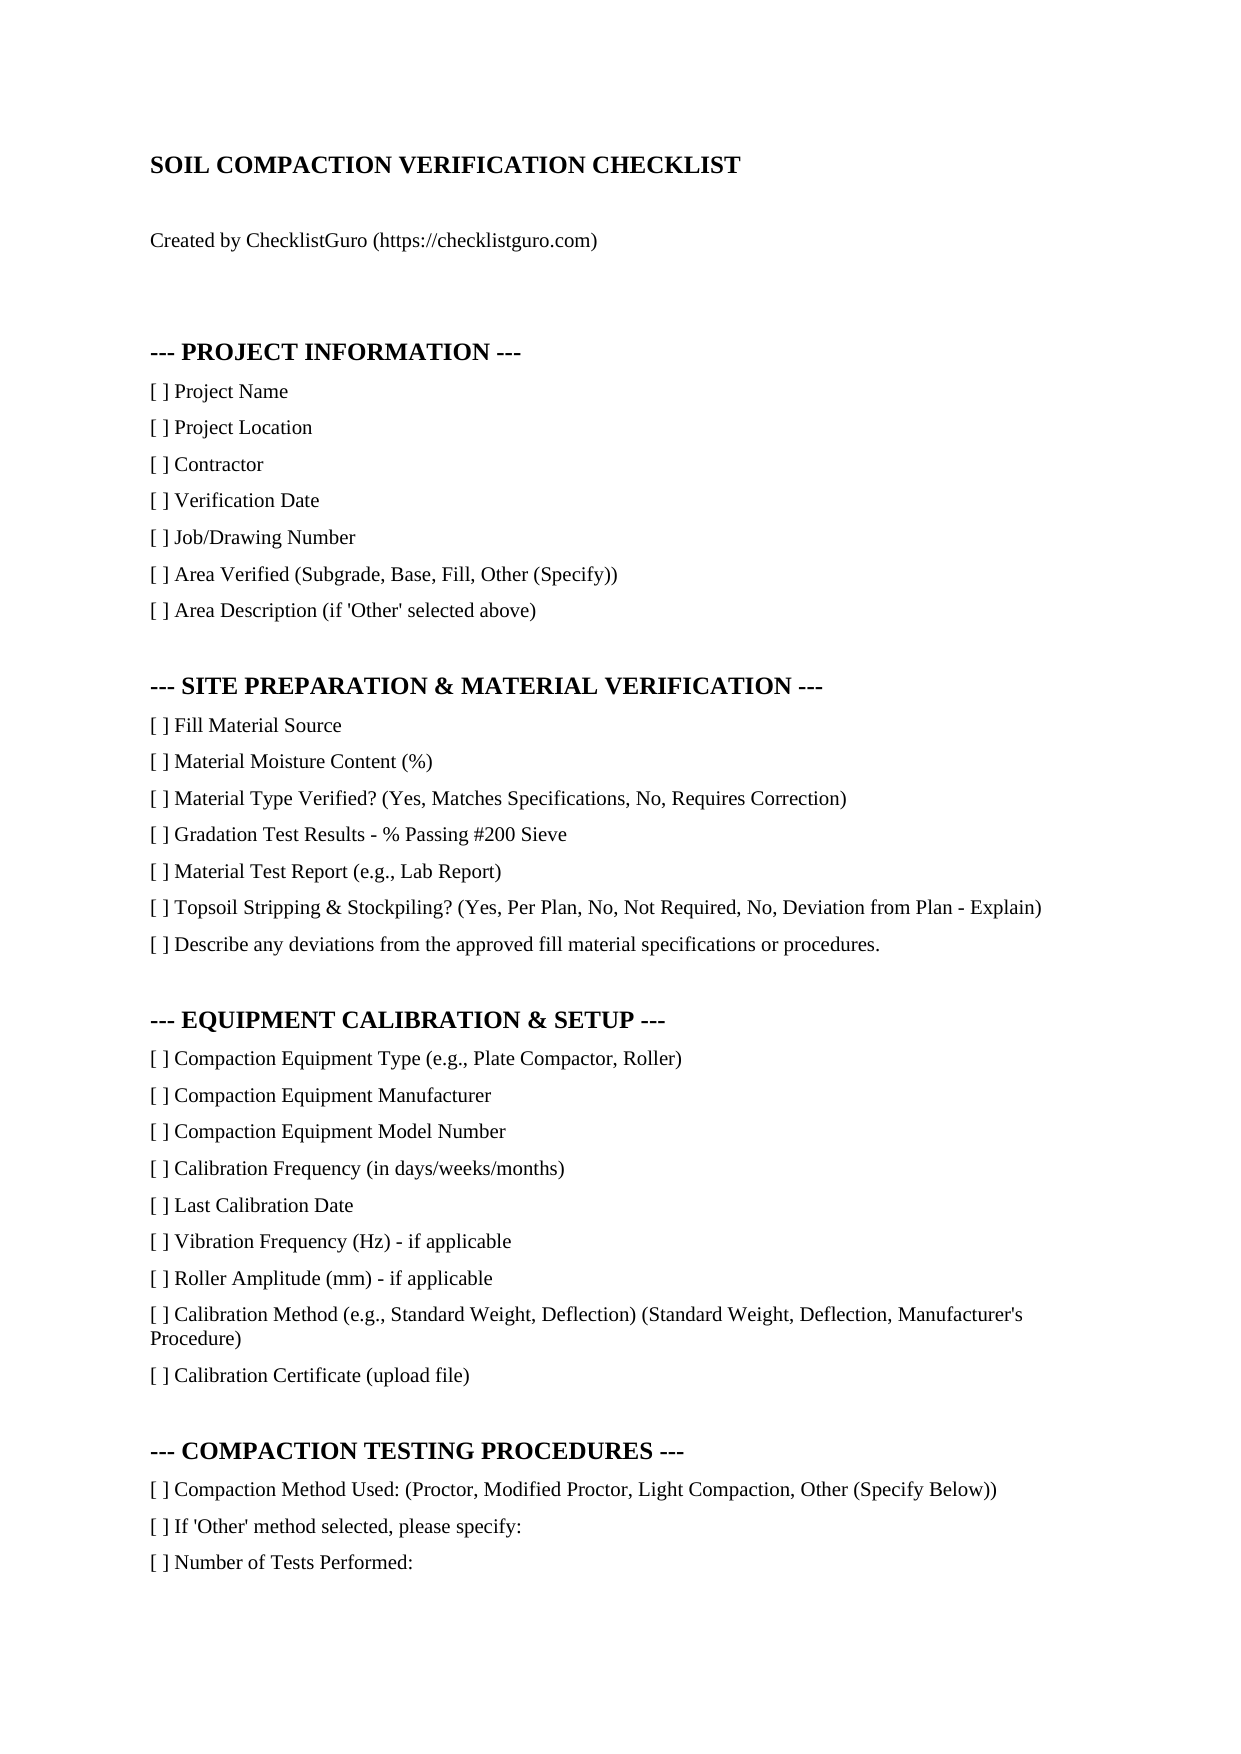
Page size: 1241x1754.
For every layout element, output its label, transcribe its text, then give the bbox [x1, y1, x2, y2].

text [ ] Gradation Test Results - % Passing #200 Sieve [150, 822, 1090, 846]
text [ ] Compaction Equipment Type (e.g., Plate Compactor, Roller) [150, 1046, 1090, 1070]
text [ ] If 'Other' method selected, please specify: [150, 1514, 1090, 1538]
text [ ] Fill Material Source [150, 712, 1090, 737]
text [ ] Compaction Method Used: (Proctor, Modified Proctor, Light Compaction, Other (Specify Below)) [150, 1477, 1090, 1501]
text [ ] Area Description (if 'Other' selected above) [150, 598, 1090, 622]
text [ ] Job/Drawing Number [150, 525, 1090, 549]
text [ ] Compaction Equipment Model Number [150, 1119, 1090, 1143]
text [ ] Project Name [150, 379, 1090, 403]
text SOIL COMPACTION VERIFICATION CHECKLIST [150, 150, 1090, 179]
text [ ] Vibration Frequency (Hz) - if applicable [150, 1229, 1090, 1253]
text [ ] Area Verified (Subgrade, Base, Fill, Other (Specify)) [150, 562, 1090, 586]
text [ ] Number of Tests Performed: [150, 1550, 1090, 1574]
text --- SITE PREPARATION & MATERIAL VERIFICATION --- [150, 671, 1090, 700]
text [ ] Material Test Report (e.g., Lab Report) [150, 859, 1090, 883]
text --- COMPACTION TESTING PROCEDURES --- [150, 1436, 1090, 1465]
text --- EQUIPMENT CALIBRATION & SETUP --- [150, 1005, 1090, 1034]
text [ ] Project Location [150, 415, 1090, 439]
text [ ] Roller Amplitude (mm) - if applicable [150, 1266, 1090, 1290]
text [ ] Material Type Verified? (Yes, Matches Specifications, No, Requires Correction) [150, 786, 1090, 810]
text --- PROJECT INFORMATION --- [150, 337, 1090, 366]
text [ ] Calibration Frequency (in days/weeks/months) [150, 1156, 1090, 1180]
text [ ] Calibration Certificate (upload file) [150, 1363, 1090, 1387]
text [ ] Contractor [150, 452, 1090, 476]
text [ ] Calibration Method (e.g., Standard Weight, Deflection) (Standard Weight, Deflection, Manufacturer's Procedure) [150, 1302, 1090, 1350]
text [ ] Topsoil Stripping & Stockpiling? (Yes, Per Plan, No, Not Required, No, Deviation from Plan - Explain) [150, 895, 1090, 919]
text [ ] Last Calibration Date [150, 1192, 1090, 1217]
text [ ] Material Moisture Content (%) [150, 749, 1090, 773]
text [ ] Compaction Equipment Manufacturer [150, 1083, 1090, 1107]
text [ ] Describe any deviations from the approved fill material specifications or procedures. [150, 932, 1090, 956]
text Created by ChecklistGuro (https://checklistguro.com) [150, 228, 1090, 252]
text [ ] Verification Date [150, 488, 1090, 512]
